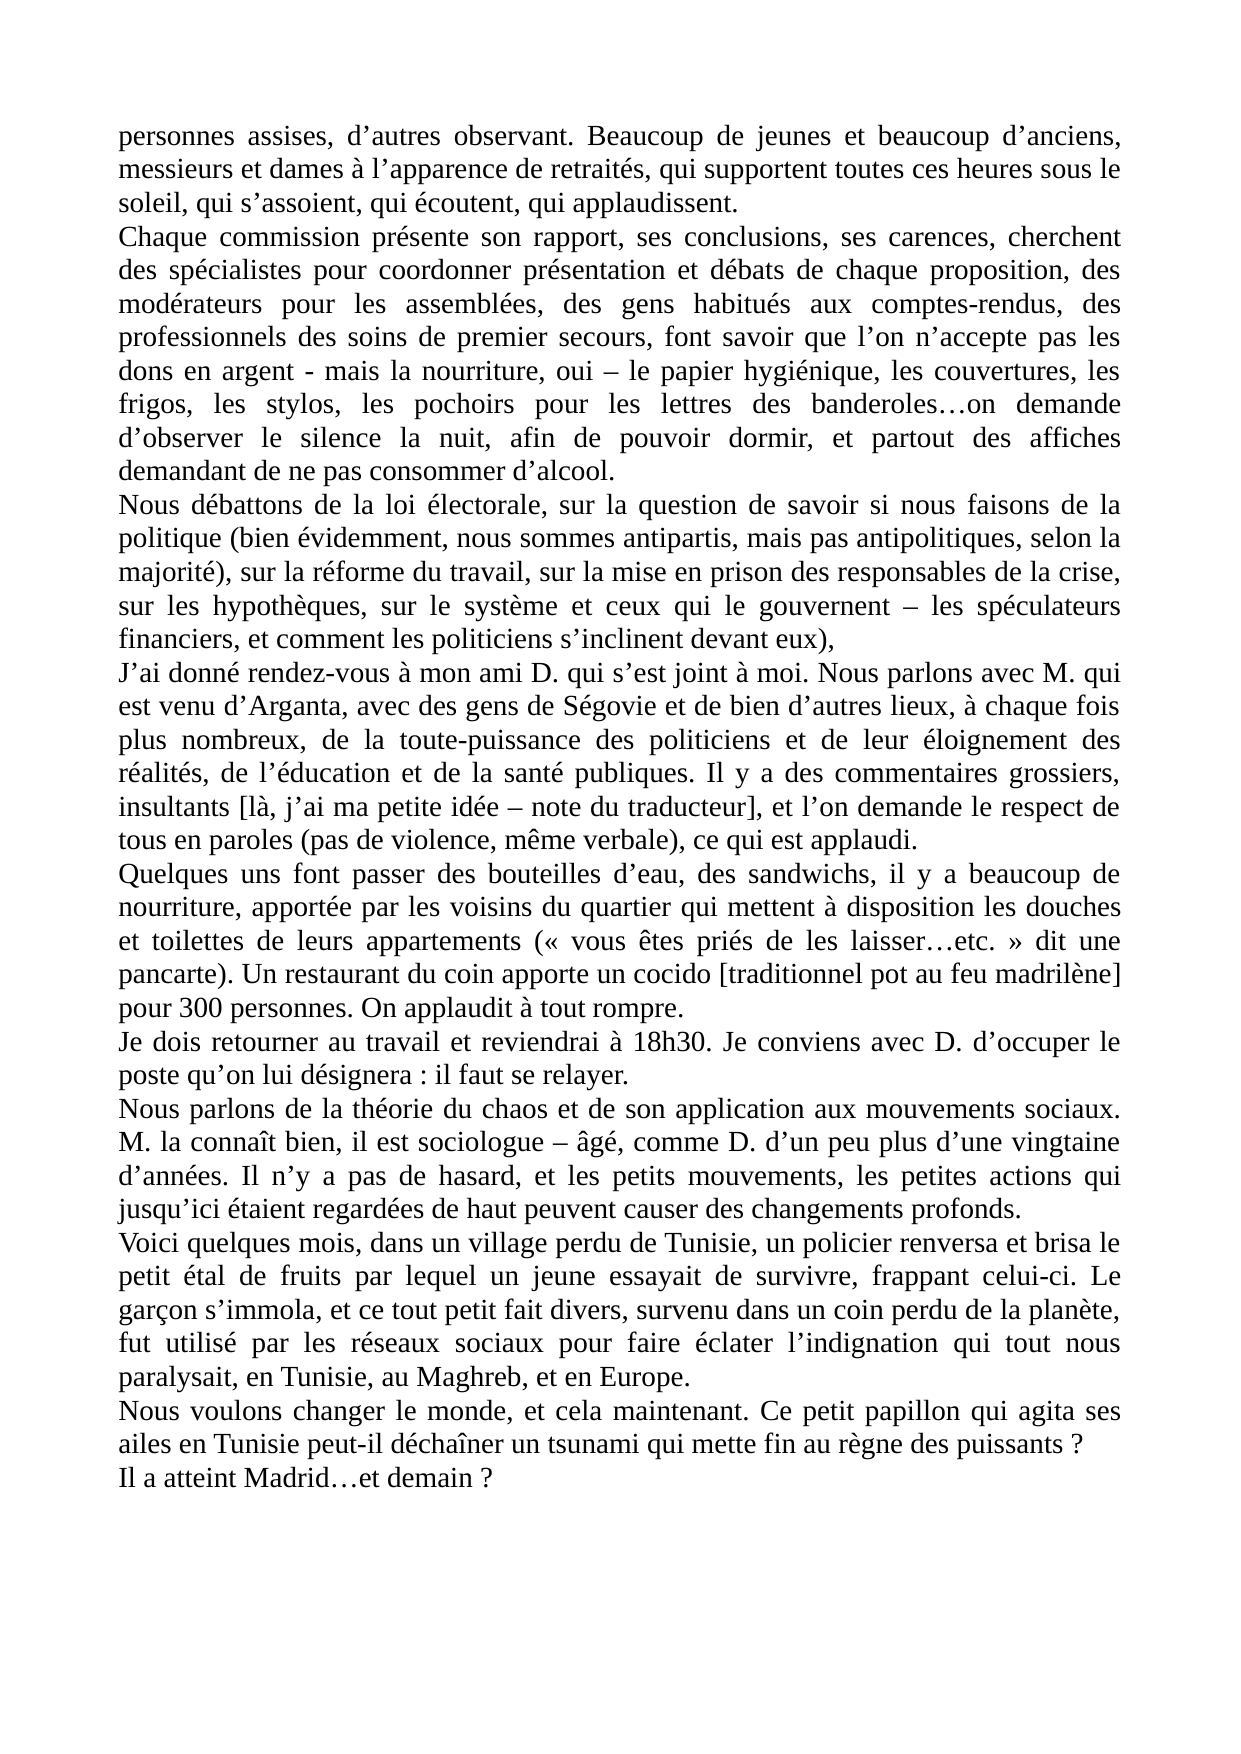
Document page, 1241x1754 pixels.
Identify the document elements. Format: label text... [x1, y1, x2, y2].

text Voici quelques mois, dans un village perdu de Tunisie, un policier renversa et brisa le petit étal de fruits par lequel un jeune essayait de survivre, frappant celui-ci. Le garçon s’immola, et ce tout petit fait divers, survenu dans un coin perdu de la planète, fut utilisé par les réseaux sociaux pour faire éclater l’indignation qui tout nous paralysait, en Tunisie, au Maghreb, et en Europe. [118, 1225, 1122, 1393]
text Quelques uns font passer des bouteilles d’eau, des sandwichs, il y a beaucoup de nourriture, apportée par les voisins du quartier qui mettent à disposition les douches et toilettes de leurs appartements (« vous êtes priés de les laisser…etc. » dit une pancarte). Un restaurant du coin apporte un cocido [traditionnel pot au feu madrilène] pour 300 personnes. On applaudit à tout rompre. [118, 856, 1122, 1024]
text Chaque commission présente son rapport, ses conclusions, ses carences, cherchent des spécialistes pour coordonner présentation et débats de chaque proposition, des modérateurs pour les assemblées, des gens habitués aux comptes-rendus, des professionnels des soins de premier secours, font savoir que l’on n’accepte pas les dons en argent - mais la nourriture, oui – le papier hygiénique, les couvertures, les frigos, les stylos, les pochoirs pour les lettres des banderoles…on demande d’observer le silence la nuit, afin de pouvoir dormir, et partout des affiches demandant de ne pas consommer d’alcool. [118, 219, 1122, 487]
text J’ai donné rendez-vous à mon ami D. qui s’est joint à moi. Nous parlons avec M. qui est venu d’Arganta, avec des gens de Ségovie et de bien d’autres lieux, à chaque fois plus nombreux, de la toute-puissance des politiciens et de leur éloignement des réalités, de l’éducation et de la santé publiques. Il y a des commentaires grossiers, insultants [là, j’ai ma petite idée – note du traducteur], et l’on demande le respect de tous en paroles (pas de violence, même verbale), ce qui est applaudi. [118, 655, 1122, 856]
text Il a atteint Madrid…et demain ? [118, 1460, 1122, 1493]
text Nous parlons de la théorie du chaos et de son application aux mouvements sociaux. M. la connaît bien, il est sociologue – âgé, comme D. d’un peu plus d’une vingtaine d’années. Il n’y a pas de hasard, et les petits mouvements, les petites actions qui jusqu’ici étaient regardées de haut peuvent causer des changements profonds. [118, 1091, 1122, 1225]
text Je dois retourner au travail et reviendrai à 18h30. Je conviens avec D. d’occuper le poste qu’on lui désignera : il faut se relayer. [118, 1024, 1122, 1091]
text Nous voulons changer le monde, et cela maintenant. Ce petit papillon qui agita ses ailes en Tunisie peut-il déchaîner un tsunami qui mette fin au règne des puissants ? [118, 1393, 1122, 1460]
text personnes assises, d’autres observant. Beaucoup de jeunes et beaucoup d’anciens, messieurs et dames à l’apparence de retraités, qui supportent toutes ces heures sous le soleil, qui s’assoient, qui écoutent, qui applaudissent. [118, 118, 1122, 219]
text Nous débattons de la loi électorale, sur la question de savoir si nous faisons de la politique (bien évidemment, nous sommes antipartis, mais pas antipolitiques, selon la majorité), sur la réforme du travail, sur la mise en prison des responsables de la crise, sur les hypothèques, sur le système et ceux qui le gouvernent – les spéculateurs financiers, et comment les politiciens s’inclinent devant eux), [118, 487, 1122, 655]
